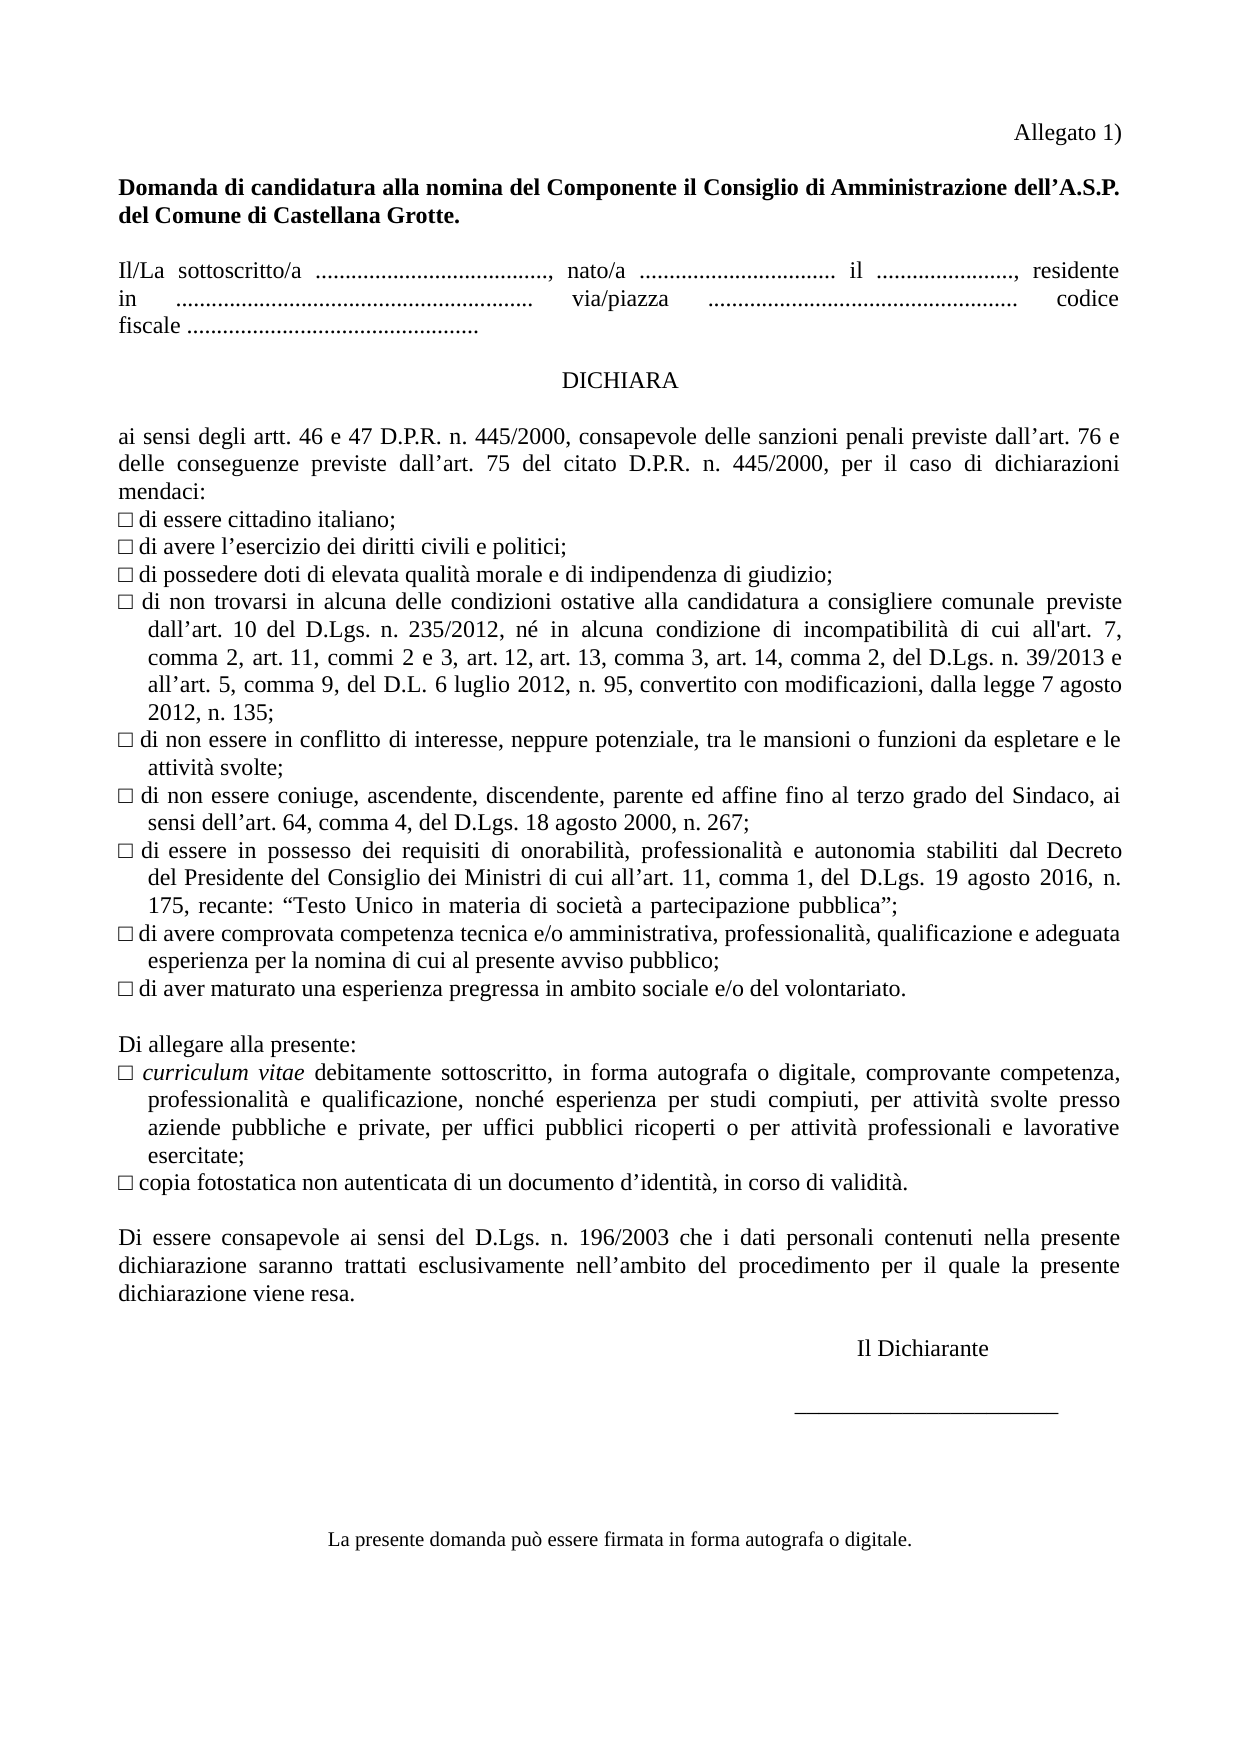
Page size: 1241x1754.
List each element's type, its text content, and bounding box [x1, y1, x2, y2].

text □ di non essere coniuge, ascendente, discendente, parente ed affine fino al terzo grado del Sindaco, ai sensi dell’art. 64, comma 4, del D.Lgs. 18 agosto 2000, n. 267; [118, 781, 1122, 836]
text Di essere consapevole ai sensi del D.Lgs. n. 196/2003 che i dati personali contenuti nella presente dichiarazione saranno trattati esclusivamente nell’ambito del procedimento per il quale la presente dichiarazione viene resa. [118, 1223, 1122, 1306]
text □ di possedere doti di elevata qualità morale e di indipendenza di giudizio; [118, 560, 1122, 587]
text ai sensi degli artt. 46 e 47 D.P.R. n. 445/2000, consapevole delle sanzioni penali previste dall’art. 76 e delle conseguenze previste dall’art. 75 del citato D.P.R. n. 445/2000, per il caso di dichiarazioni mendaci: [118, 422, 1122, 504]
text □ di essere cittadino italiano; [118, 504, 1122, 532]
text DICHIARA [118, 367, 1122, 394]
text □ di avere l’esercizio dei diritti civili e politici; [118, 532, 1122, 560]
text □ copia fotostatica non autenticata di un documento d’identità, in corso di validità. [118, 1168, 1122, 1196]
text Allegato 1) [118, 118, 1122, 146]
text □ curriculum vitae debitamente sottoscritto, in forma autografa o digitale, comprovante competenza, professionalità e qualificazione, nonché esperienza per studi compiuti, per attività svolte presso aziende pubbliche e private, per uffici pubblici ricoperti o per attività professionali e lavorative esercitate; [118, 1058, 1122, 1168]
text □ di avere comprovata competenza tecnica e/o amministrativa, professionalità, qualificazione e adeguata esperienza per la nomina di cui al presente avviso pubblico; [118, 919, 1122, 974]
text ______________________ [118, 1389, 1122, 1417]
text Di allegare alla presente: [118, 1030, 1122, 1058]
text Domanda di candidatura alla nomina del Componente il Consiglio di Amministrazione dell’A.S.P. del Comune di Castellana Grotte. [118, 173, 1122, 228]
text □ di non essere in conflitto di interesse, neppure potenziale, tra le mansioni o funzioni da espletare e le attività svolte; [118, 725, 1122, 781]
text □ di essere in possesso dei requisiti di onorabilità, professionalità e autonomia stabiliti dal Decreto del Presidente del Consiglio dei Ministri di cui all’art. 11, comma 1, del D.Lgs. 19 agosto 2016, n. 175, recante: “Testo Unico in materia di società a partecipazione pubblica”; [118, 836, 1122, 919]
text Il/La sottoscritto/a ......................................., nato/a ................................. il ......................., residente in ............................................................ via/piazza .................................................... codice fiscale ................................................. [118, 256, 1122, 339]
text La presente domanda può essere firmata in forma autografa o digitale. [118, 1527, 1122, 1551]
text Il Dichiarante [118, 1334, 1122, 1361]
text □ di aver maturato una esperienza pregressa in ambito sociale e/o del volontariato. [118, 974, 1122, 1001]
text □ di non trovarsi in alcuna delle condizioni ostative alla candidatura a consigliere comunale previste dall’art. 10 del D.Lgs. n. 235/2012, né in alcuna condizione di incompatibilità di cui all'art. 7, comma 2, art. 11, commi 2 e 3, art. 12, art. 13, comma 3, art. 14, comma 2, del D.Lgs. n. 39/2013 e all’art. 5, comma 9, del D.L. 6 luglio 2012, n. 95, convertito con modificazioni, dalla legge 7 agosto 2012, n. 135; [118, 587, 1122, 725]
